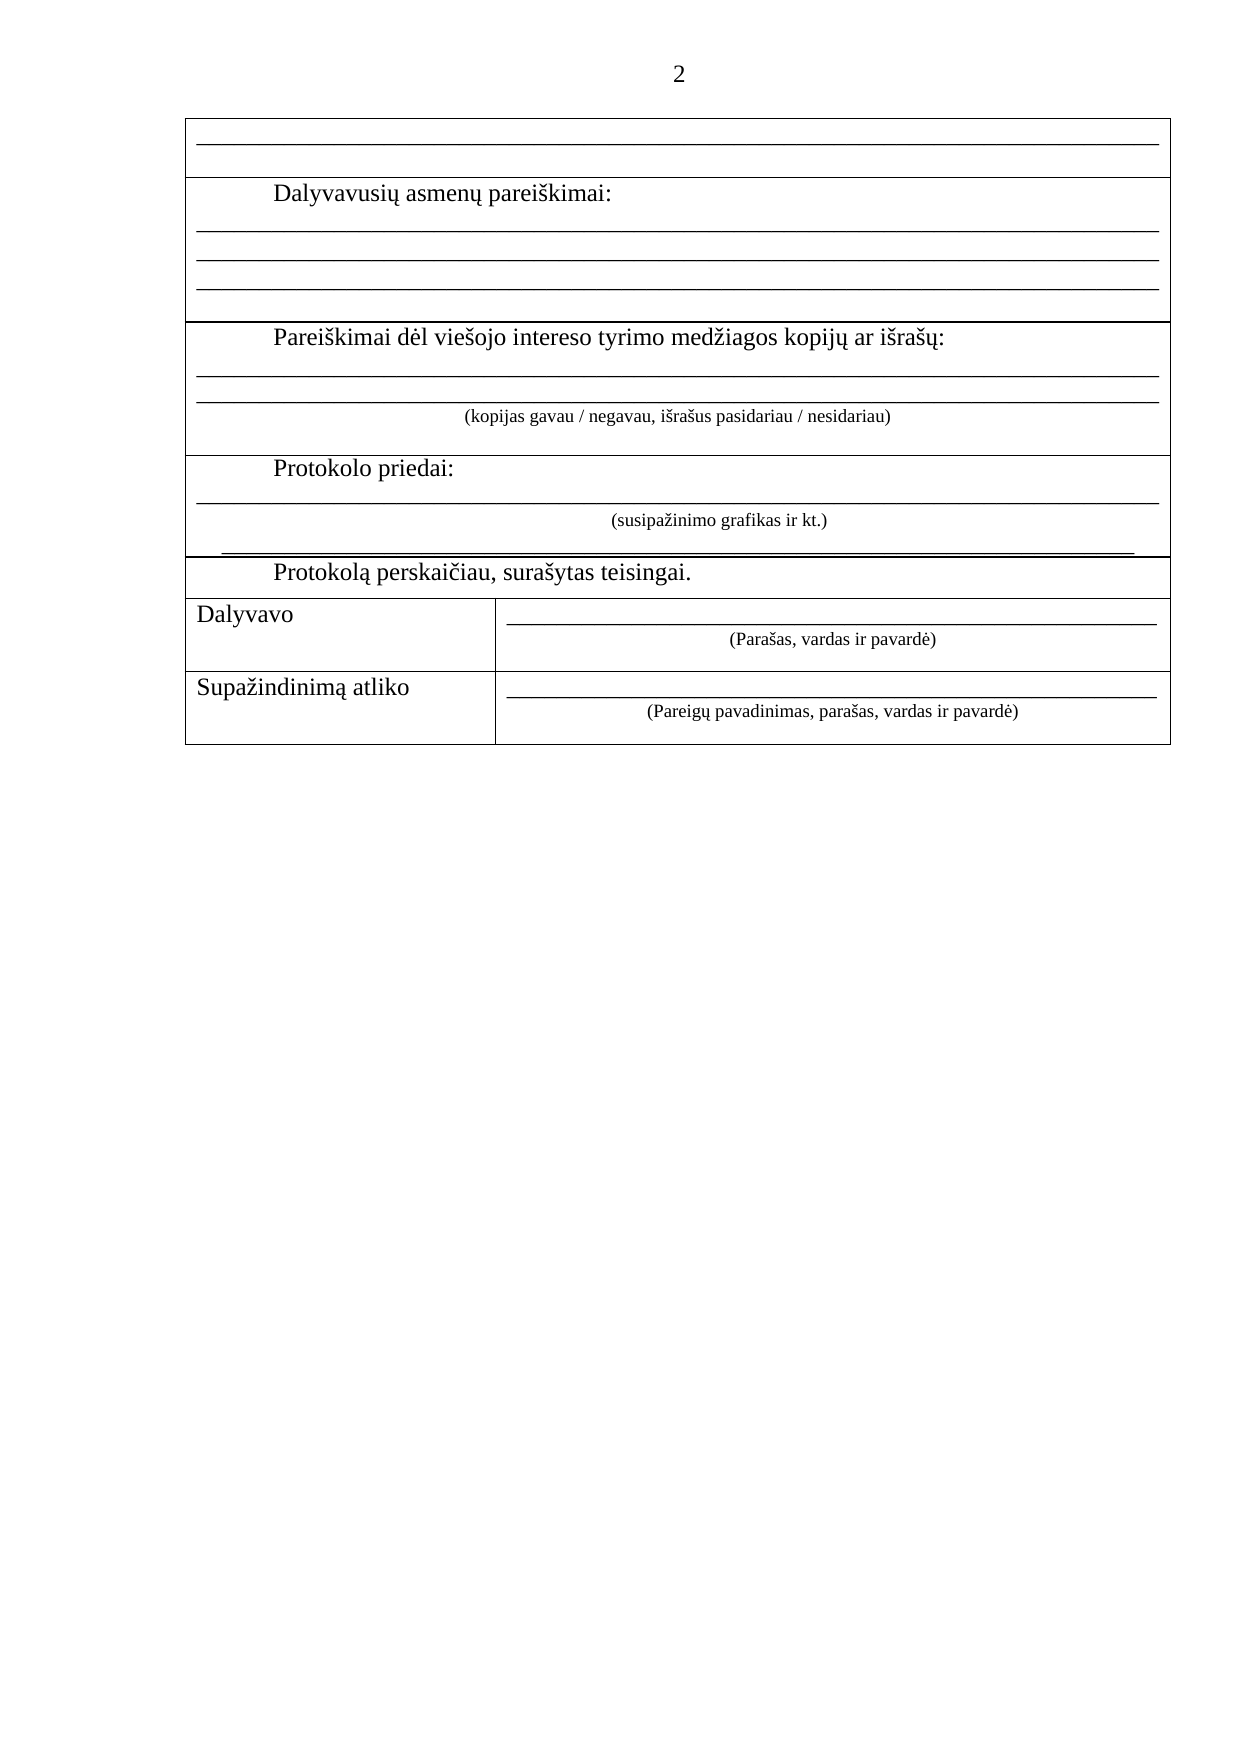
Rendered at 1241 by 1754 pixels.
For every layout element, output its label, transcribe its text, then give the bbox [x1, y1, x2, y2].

table_cell Protokolą perskaičiau, surašytas teisingai. [186, 558, 1170, 598]
table_cell Dalyvavusių asmenų pareiškimai: _____________________________________________________________________________ _____________________________________________________________________________ _____________________________________________________________________________ [186, 178, 1170, 321]
table_cell ____________________________________________________ (Parašas, vardas ir pavardė) [496, 599, 1170, 671]
table_cell Dalyvavo [186, 599, 495, 671]
table_cell _____________________________________________________________________________ [186, 119, 1170, 177]
table_cell Pareiškimai dėl viešojo intereso tyrimo medžiagos kopijų ar išrašų: _____________________________________________________________________________ _____________________________________________________________________________ (kopijas gavau / negavau, išrašus pasidariau / nesidariau) [186, 323, 1170, 455]
table_cell Supažindinimą atliko [186, 672, 495, 743]
table_cell ____________________________________________________ (Pareigų pavadinimas, parašas, vardas ir pavardė) [496, 672, 1170, 743]
table_cell Protokolo priedai: _____________________________________________________________________________ (susipažinimo grafikas ir kt.) _________________________________________________________________________ [186, 456, 1170, 556]
